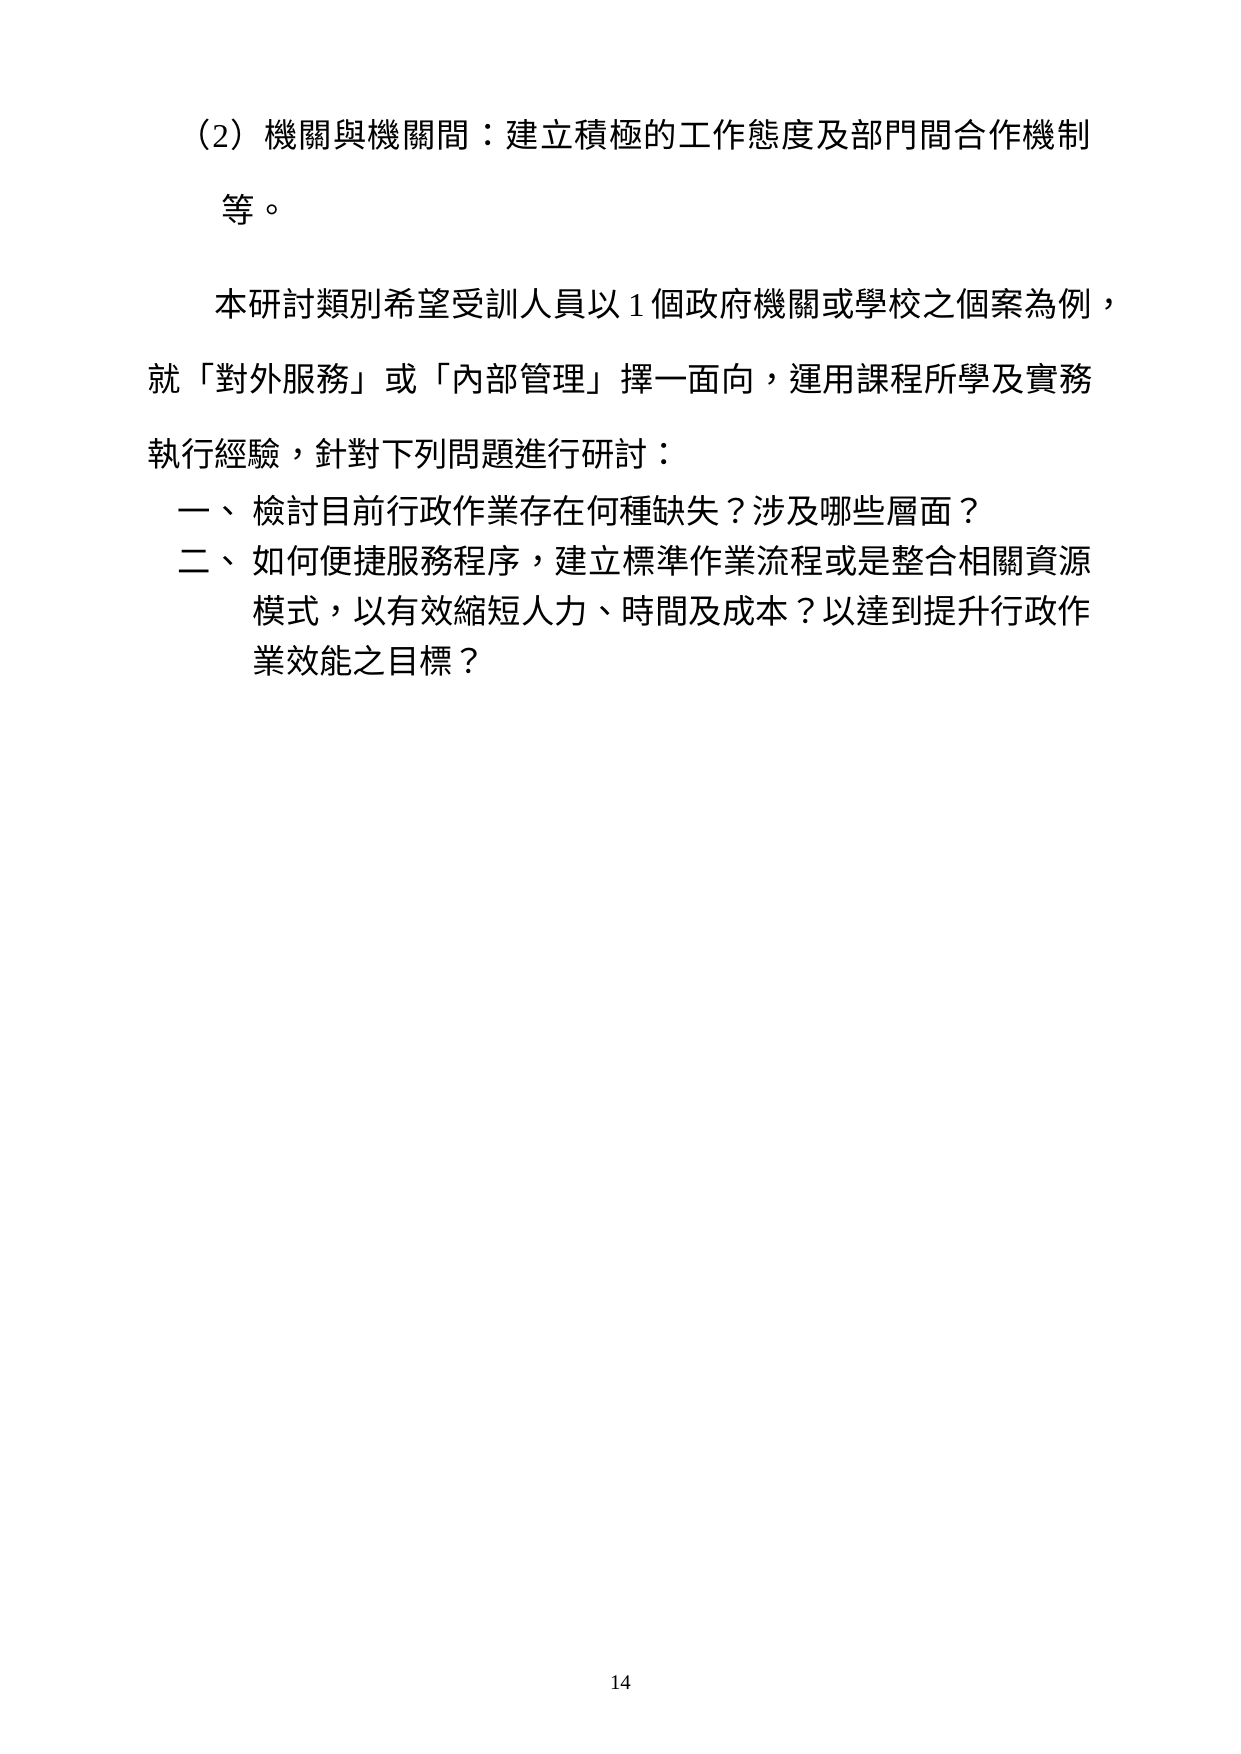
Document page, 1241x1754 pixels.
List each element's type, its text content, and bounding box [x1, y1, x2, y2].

list 如何便捷服務程序，建立標準作業流程或是整合相關資源模式，以有效縮短人力、時間及成本？以達到提升行政作業效能之目標？ [177, 533, 1092, 683]
text 本研討類別希望受訓人員以1個政府機關或學校之個案為例，就「對外服務」或「內部管理」擇一面向，運用課程所學及實務執行經驗，針對下列問題進行研討： [148, 258, 1092, 483]
list 檢討目前行政作業存在何種缺失？涉及哪些層面？ [177, 483, 1092, 533]
text （2）機關與機關間：建立積極的工作態度及部門間合作機制等。 [177, 89, 1092, 239]
